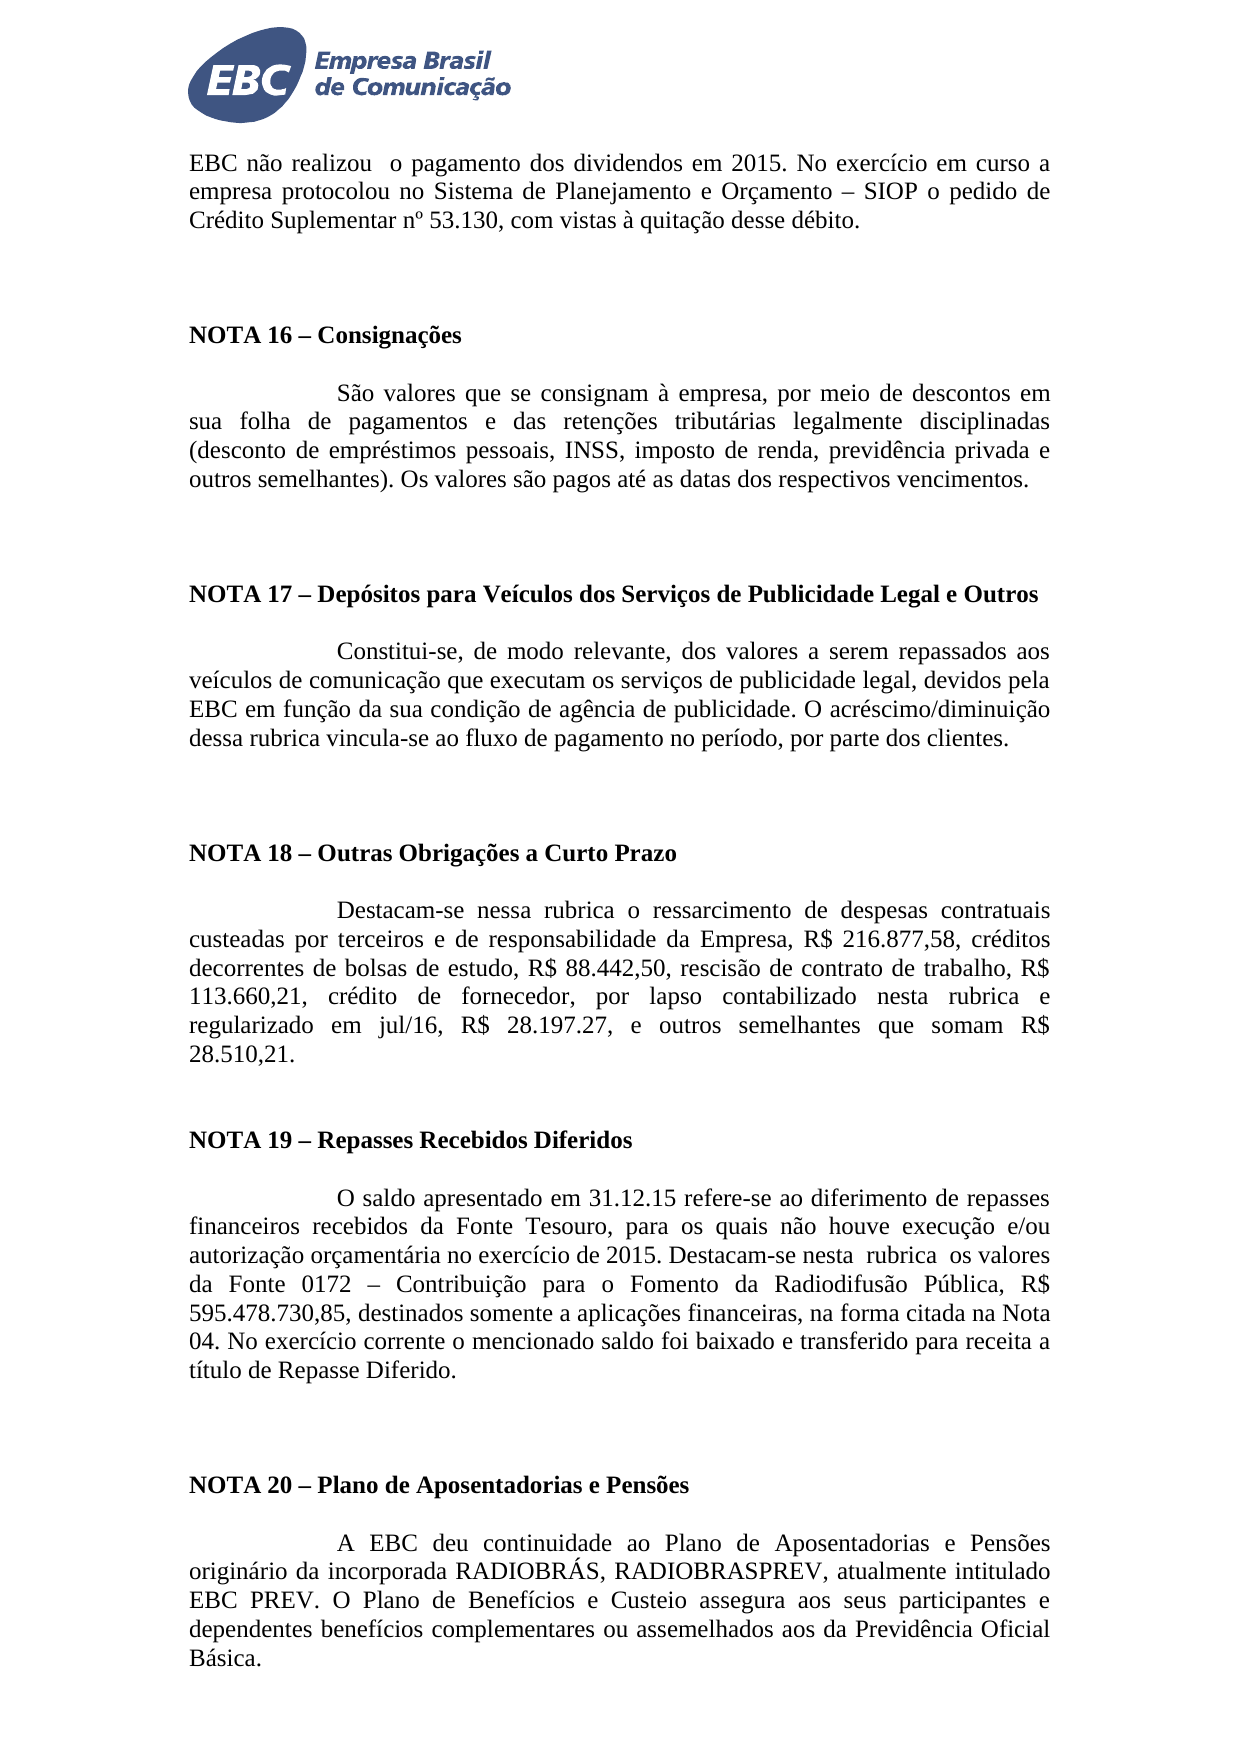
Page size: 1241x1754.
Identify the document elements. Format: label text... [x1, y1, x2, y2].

text O saldo apresentado em 31.12.15 refere-se ao diferimento de repasses financeiros recebidos da Fonte Tesouro, para os quais não houve execução e/ou autorização orçamentária no exercício de 2015. Destacam-se nesta rubrica os valores da Fonte 0172 – Contribuição para o Fomento da Radiodifusão Pública, R$ 595.478.730,85, destinados somente a aplicações financeiras, na forma citada na Nota 04. No exercício corrente o mencionado saldo foi baixado e transferido para receita a título de Repasse Diferido. [189, 1183, 1051, 1384]
text Constitui-se, de modo relevante, dos valores a serem repassados aos veículos de comunicação que executam os serviços de publicidade legal, devidos pela EBC em função da sua condição de agência de publicidade. O acréscimo/diminuição dessa rubrica vincula-se ao fluxo de pagamento no período, por parte dos clientes. [189, 636, 1051, 751]
text NOTA 18 – Outras Obrigações a Curto Prazo [189, 838, 1051, 866]
text A EBC deu continuidade ao Plano de Aposentadorias e Pensões originário da incorporada RADIOBRÁS, RADIOBRASPREV, atualmente intitulado EBC PREV. O Plano de Benefícios e Custeio assegura aos seus participantes e dependentes benefícios complementares ou assemelhados aos da Previdência Oficial Básica. [189, 1528, 1051, 1671]
text São valores que se consignam à empresa, por meio de descontos em sua folha de pagamentos e das retenções tributárias legalmente disciplinadas (desconto de empréstimos pessoais, INSS, imposto de renda, previdência privada e outros semelhantes). Os valores são pagos até as datas dos respectivos vencimentos. [189, 378, 1051, 493]
text Destacam-se nessa rubrica o ressarcimento de despesas contratuais custeadas por terceiros e de responsabilidade da Empresa, R$ 216.877,58, créditos decorrentes de bolsas de estudo, R$ 88.442,50, rescisão de contrato de trabalho, R$ 113.660,21, crédito de fornecedor, por lapso contabilizado nesta rubrica e regularizado em jul/16, R$ 28.197.27, e outros semelhantes que somam R$ 28.510,21. [189, 895, 1051, 1068]
text EBC não realizou o pagamento dos dividendos em 2015. No exercício em curso a empresa protocolou no Sistema de Planejamento e Orçamento – SIOP o pedido de Crédito Suplementar nº 53.130, com vistas à quitação desse débito. [189, 148, 1051, 234]
text NOTA 20 – Plano de Aposentadorias e Pensões [189, 1470, 1051, 1499]
text NOTA 19 – Repasses Recebidos Diferidos [189, 1125, 1051, 1154]
text NOTA 17 – Depósitos para Veículos dos Serviços de Publicidade Legal e Outros [189, 579, 1051, 608]
text NOTA 16 – Consignações [189, 320, 1051, 349]
